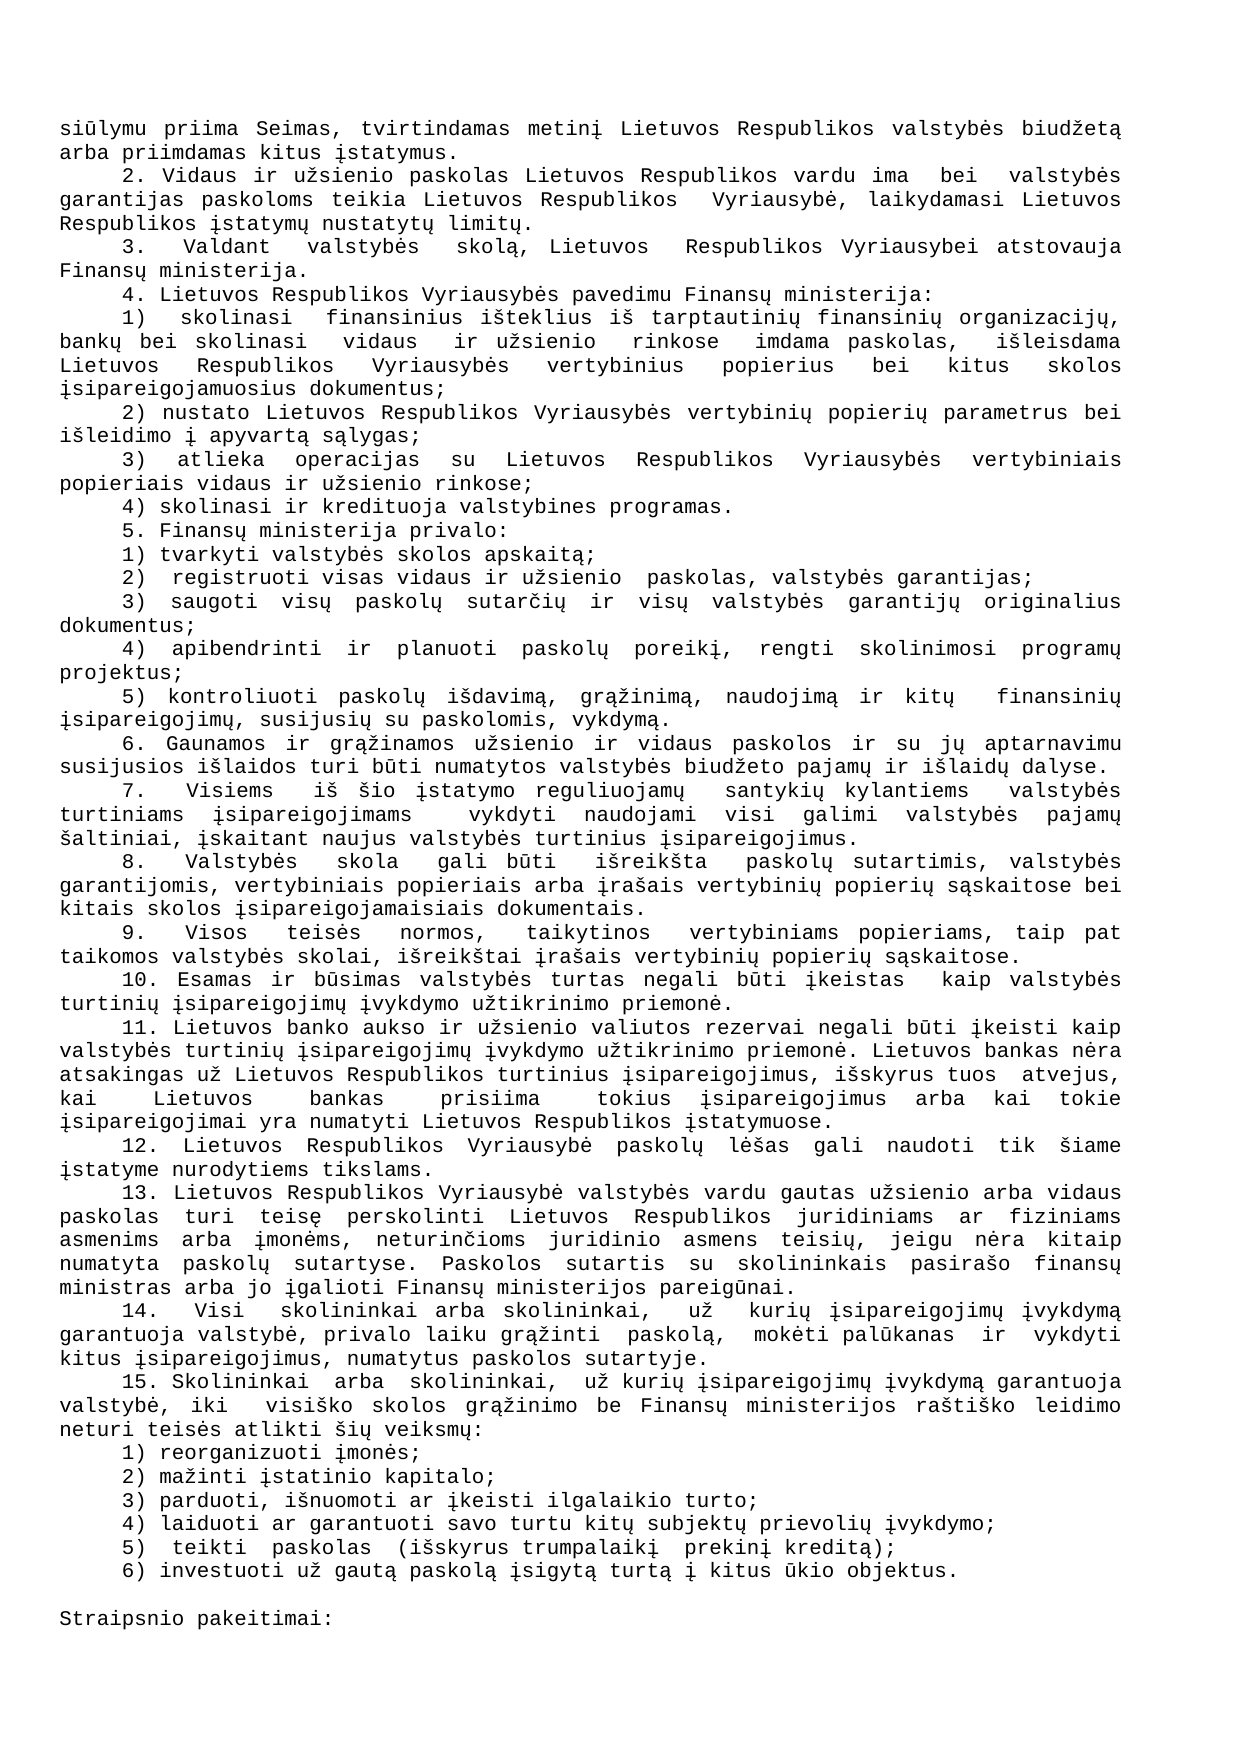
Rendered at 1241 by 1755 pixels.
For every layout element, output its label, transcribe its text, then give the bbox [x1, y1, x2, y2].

text 5) kontroliuoti paskolų išdavimą, grąžinimą, naudojimą ir kitų finansinių įsipareigojimų, susijusių su paskolomis, vykdymą. [59, 686, 1122, 733]
text 2) nustato Lietuvos Respublikos Vyriausybės vertybinių popierių parametrus bei išleidimo į apyvartą sąlygas; [59, 402, 1122, 449]
text 7. Visiems iš šio įstatymo reguliuojamų santykių kylantiems valstybės turtiniams įsipareigojimams vykdyti naudojami visi galimi valstybės pajamų šaltiniai, įskaitant naujus valstybės turtinius įsipareigojimus. [59, 780, 1122, 851]
text 5) teikti paskolas (išskyrus trumpalaikį prekinį kreditą); [59, 1537, 1122, 1561]
text 6) investuoti už gautą paskolą įsigytą turtą į kitus ūkio objektus. [59, 1561, 1122, 1584]
text 2) mažinti įstatinio kapitalo; [59, 1466, 1122, 1489]
text 3) saugoti visų paskolų sutarčių ir visų valstybės garantijų originalius dokumentus; [59, 591, 1122, 638]
text 14. Visi skolininkai arba skolininkai, už kurių įsipareigojimų įvykdymą garantuoja valstybė, privalo laiku grąžinti paskolą, mokėti palūkanas ir vykdyti kitus įsipareigojimus, numatytus paskolos sutartyje. [59, 1300, 1122, 1371]
text 1) tvarkyti valstybės skolos apskaitą; [59, 544, 1122, 567]
text 1) skolinasi finansinius išteklius iš tarptautinių finansinių organizacijų, bankų bei skolinasi vidaus ir užsienio rinkose imdama paskolas, išleisdama Lietuvos Respublikos Vyriausybės vertybinius popierius bei kitus skolos įsipareigojamuosius dokumentus; [59, 307, 1122, 402]
text 12. Lietuvos Respublikos Vyriausybė paskolų lėšas gali naudoti tik šiame įstatyme nurodytiems tikslams. [59, 1135, 1122, 1182]
text 4) apibendrinti ir planuoti paskolų poreikį, rengti skolinimosi programų projektus; [59, 638, 1122, 686]
text 2. Vidaus ir užsienio paskolas Lietuvos Respublikos vardu ima bei valstybės garantijas paskoloms teikia Lietuvos Respublikos Vyriausybė, laikydamasi Lietuvos Respublikos įstatymų nustatytų limitų. [59, 165, 1122, 236]
text 13. Lietuvos Respublikos Vyriausybė valstybės vardu gautas užsienio arba vidaus paskolas turi teisę perskolinti Lietuvos Respublikos juridiniams ar fiziniams asmenims arba įmonėms, neturinčioms juridinio asmens teisių, jeigu nėra kitaip numatyta paskolų sutartyse. Paskolos sutartis su skolininkais pasirašo finansų ministras arba jo įgalioti Finansų ministerijos pareigūnai. [59, 1182, 1122, 1300]
text 11. Lietuvos banko aukso ir užsienio valiutos rezervai negali būti įkeisti kaip valstybės turtinių įsipareigojimų įvykdymo užtikrinimo priemonė. Lietuvos bankas nėra atsakingas už Lietuvos Respublikos turtinius įsipareigojimus, išskyrus tuos atvejus, kai Lietuvos bankas prisiima tokius įsipareigojimus arba kai tokie įsipareigojimai yra numatyti Lietuvos Respublikos įstatymuose. [59, 1017, 1122, 1135]
text 1) reorganizuoti įmonės; [59, 1442, 1122, 1466]
text 15. Skolininkai arba skolininkai, už kurių įsipareigojimų įvykdymą garantuoja valstybė, iki visiško skolos grąžinimo be Finansų ministerijos raštiško leidimo neturi teisės atlikti šių veiksmų: [59, 1371, 1122, 1442]
text 6. Gaunamos ir grąžinamos užsienio ir vidaus paskolos ir su jų aptarnavimu susijusios išlaidos turi būti numatytos valstybės biudžeto pajamų ir išlaidų dalyse. [59, 733, 1122, 780]
text Straipsnio pakeitimai: [59, 1608, 1122, 1631]
text siūlymu priima Seimas, tvirtindamas metinį Lietuvos Respublikos valstybės biudžetą arba priimdamas kitus įstatymus. [59, 118, 1122, 165]
text 10. Esamas ir būsimas valstybės turtas negali būti įkeistas kaip valstybės turtinių įsipareigojimų įvykdymo užtikrinimo priemonė. [59, 969, 1122, 1017]
text 4) skolinasi ir kredituoja valstybines programas. [59, 496, 1122, 520]
text 9. Visos teisės normos, taikytinos vertybiniams popieriams, taip pat taikomos valstybės skolai, išreikštai įrašais vertybinių popierių sąskaitose. [59, 922, 1122, 969]
text 8. Valstybės skola gali būti išreikšta paskolų sutartimis, valstybės garantijomis, vertybiniais popieriais arba įrašais vertybinių popierių sąskaitose bei kitais skolos įsipareigojamaisiais dokumentais. [59, 851, 1122, 922]
text 5. Finansų ministerija privalo: [59, 520, 1122, 544]
text 4. Lietuvos Respublikos Vyriausybės pavedimu Finansų ministerija: [59, 284, 1122, 307]
text 3. Valdant valstybės skolą, Lietuvos Respublikos Vyriausybei atstovauja Finansų ministerija. [59, 236, 1122, 284]
text 3) atlieka operacijas su Lietuvos Respublikos Vyriausybės vertybiniais popieriais vidaus ir užsienio rinkose; [59, 449, 1122, 496]
text 2) registruoti visas vidaus ir užsienio paskolas, valstybės garantijas; [59, 567, 1122, 591]
text 4) laiduoti ar garantuoti savo turtu kitų subjektų prievolių įvykdymo; [59, 1513, 1122, 1537]
text 3) parduoti, išnuomoti ar įkeisti ilgalaikio turto; [59, 1489, 1122, 1513]
